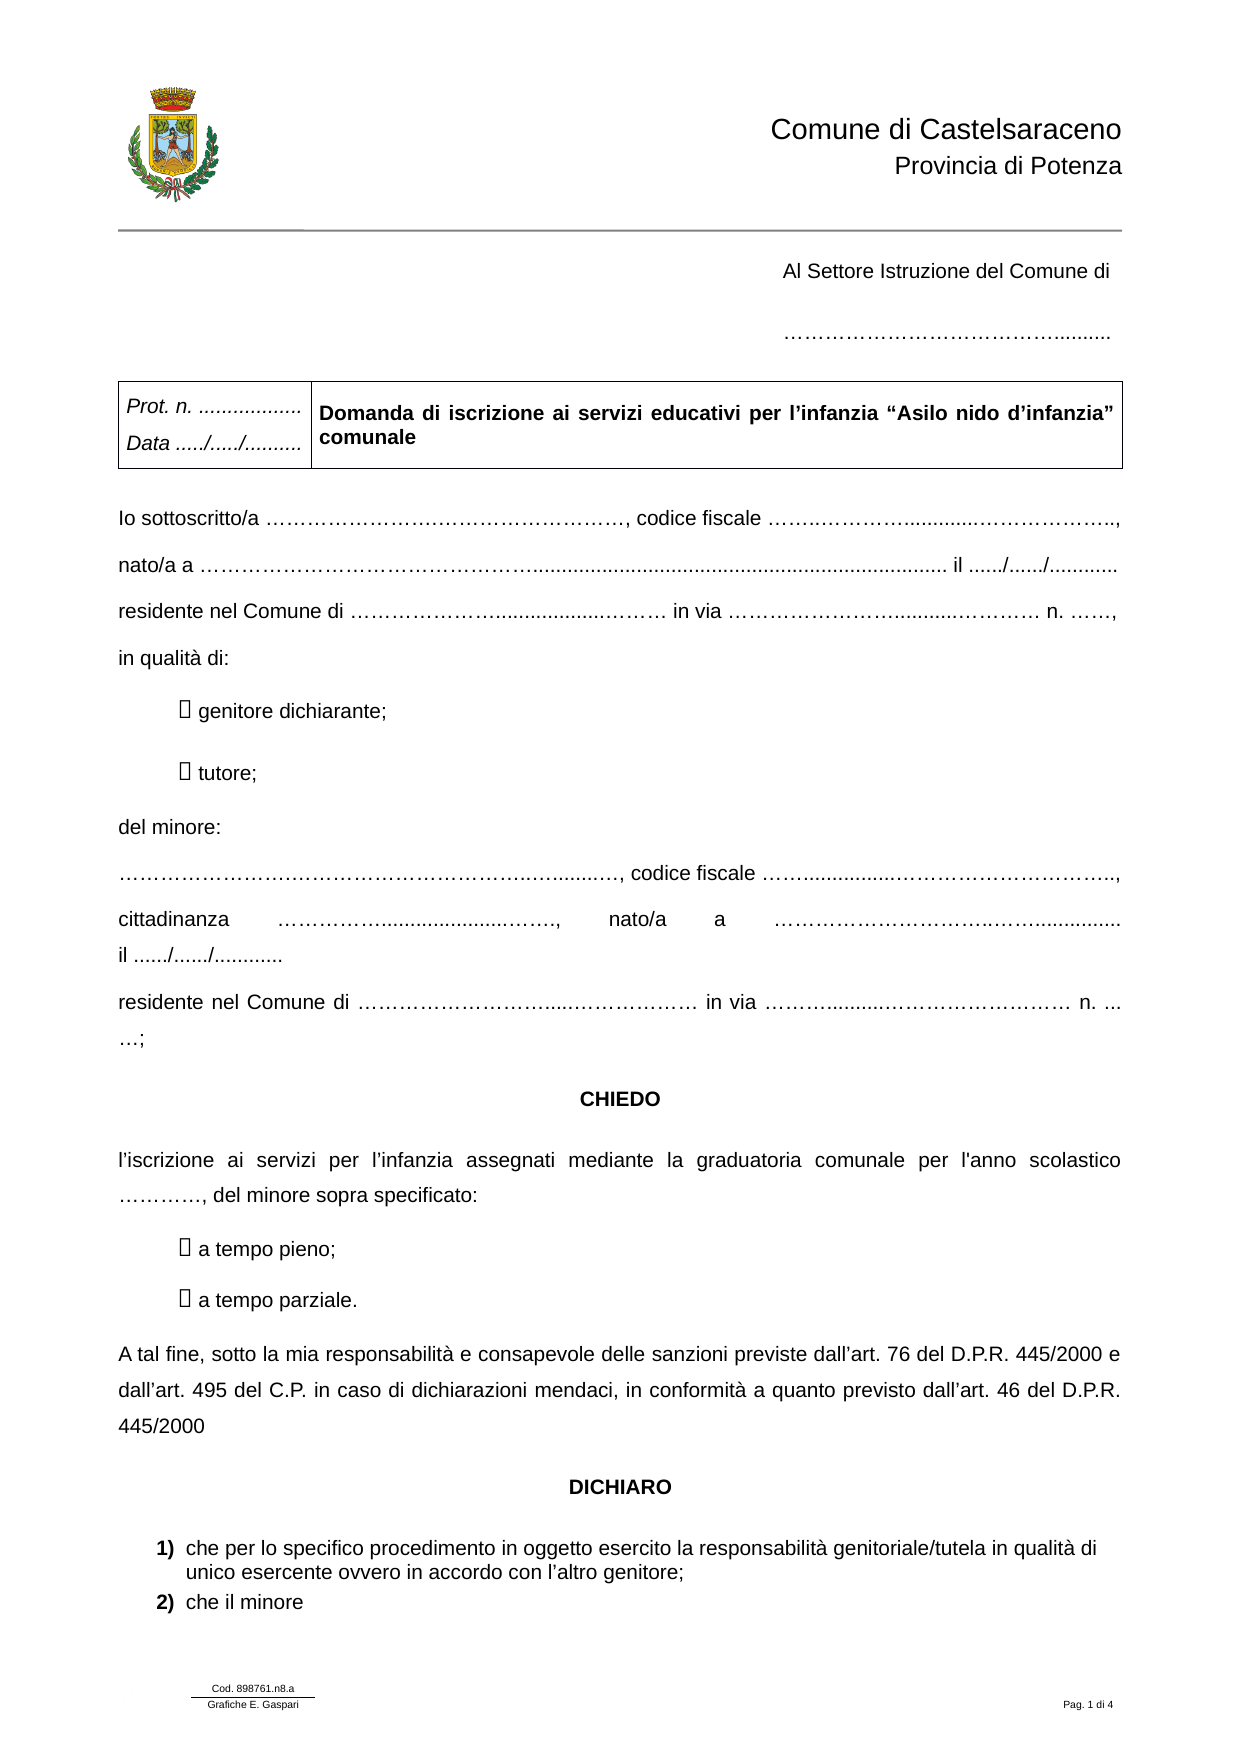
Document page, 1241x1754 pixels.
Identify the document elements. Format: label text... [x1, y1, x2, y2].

text  a tempo pieno; [177, 1230, 1122, 1264]
text del minore: [118, 814, 1122, 838]
text …………………….……………………………..…........…, codice fiscale ……................………………………….., [118, 861, 1122, 885]
text Provincia di Potenza [224, 151, 1122, 179]
text Al Settore Istruzione del Comune di [118, 259, 1122, 283]
table_header Domanda di iscrizione ai servizi educativi per l’infanzia “Asilo nido d’infanzia” comunale [312, 382, 1122, 468]
text residente nel Comune di ……………………….....……………… in via ………..........……………………… n. ...…; [118, 989, 1122, 1049]
text  genitore dichiarante; [177, 692, 1122, 726]
text Io sottoscritto/a …………………….………………………, codice fiscale ……..………….............……………….., [118, 506, 1122, 530]
table_header Prot. n. .................. Data ...../...../.......... [119, 382, 311, 468]
text l’iscrizione ai servizi per l’infanzia assegnati mediante la graduatoria comunale per l'anno scolastico …………, del minore sopra specificato: [118, 1147, 1122, 1207]
text  tutore; [177, 753, 1122, 787]
text residente nel Comune di …………………...................……… in via ……………………...........………… n. ……, [118, 599, 1122, 623]
list che per lo specifico procedimento in oggetto esercito la responsabilità genitoriale/tutela in qualità di unico esercente ovvero in accordo con l’altro genitore; [156, 1536, 1122, 1584]
text Comune di Castelsaraceno [224, 112, 1122, 146]
text in qualità di: [118, 645, 1122, 669]
text A tal fine, sotto la mia responsabilità e consapevole delle sanzioni previste dall’art. 76 del D.P.R. 445/2000 e dall’art. 495 del C.P. in caso di dichiarazioni mendaci, in conformità a quanto previsto dall’art. 46 del D.P.R. 445/2000 [118, 1342, 1122, 1438]
text nato/a a …………………………………………........................................................................ il ....../....../............ [118, 553, 1122, 577]
text  a tempo parziale. [177, 1281, 1122, 1315]
text ………………………………….......... [118, 320, 1122, 344]
picture [122, 81, 224, 213]
text DICHIARO [118, 1475, 1122, 1499]
list che il minore [156, 1590, 1122, 1614]
text cittadinanza ……………......................……., nato/a a …………………………..……............... il ....../....../............ [118, 907, 1122, 967]
text CHIEDO [118, 1086, 1122, 1110]
